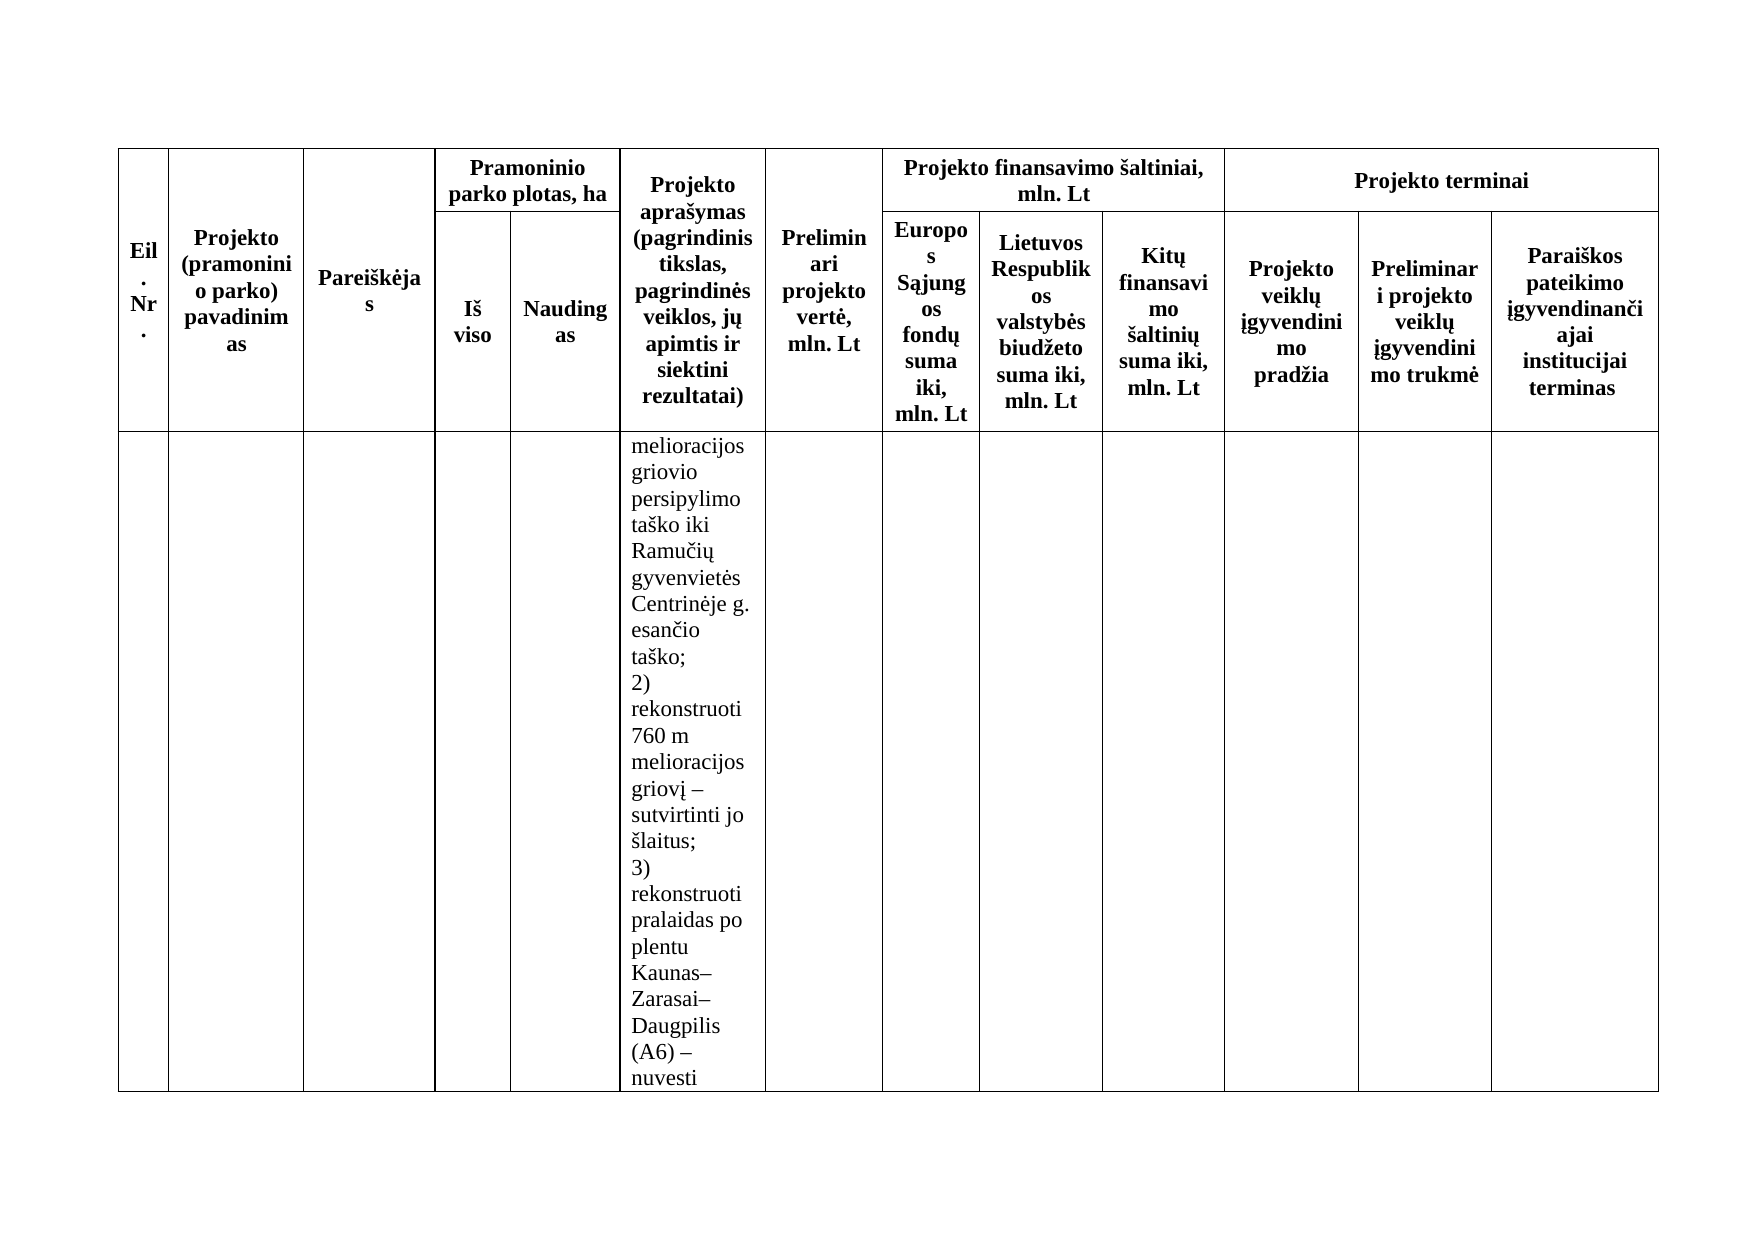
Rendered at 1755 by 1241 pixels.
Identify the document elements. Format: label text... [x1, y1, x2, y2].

table_header Projekto aprašymas (pagrindinis tikslas, pagrindinės veiklos, jų apimtis ir siektini rezultatai) [621, 149, 765, 431]
table_cell Iš viso [436, 212, 510, 431]
table_cell [883, 432, 979, 1091]
table_cell Lietuvos Respublikos valstybės biudžeto suma iki, mln. Lt [980, 212, 1102, 431]
table_cell Kitų finansavimo šaltinių suma iki, mln. Lt [1103, 212, 1224, 431]
table_cell Paraiškos pateikimo įgyvendinančiajai institucijai terminas [1492, 212, 1658, 431]
table_cell Preliminari projekto veiklų įgyvendinimo trukmė [1359, 212, 1491, 431]
table_cell [766, 432, 882, 1091]
table_cell [980, 432, 1102, 1091]
table_cell [169, 432, 303, 1091]
table_header Eil. Nr. [119, 149, 168, 431]
table_cell Projekto veiklų įgyvendinimo pradžia [1225, 212, 1358, 431]
table_header Preliminari projekto vertė, mln. Lt [766, 149, 882, 431]
table_header Projekto (pramoninio parko) pavadinimas [169, 149, 303, 431]
table_cell [1492, 432, 1658, 1091]
table_cell Naudingas [511, 212, 619, 431]
table_header Pareiškėjas [304, 149, 434, 431]
table_cell [1359, 432, 1491, 1091]
table_header Projekto finansavimo šaltiniai, mln. Lt [883, 149, 1224, 211]
table_cell [304, 432, 434, 1091]
table_cell Europos Sąjungos fondų suma iki, mln. Lt [883, 212, 979, 431]
table_header Pramoninio parko plotas, ha [436, 149, 619, 211]
table_cell [511, 432, 619, 1091]
table_header Projekto terminai [1225, 149, 1658, 211]
table_cell [1225, 432, 1358, 1091]
table_cell [1103, 432, 1224, 1091]
table_cell [436, 432, 510, 1091]
table_cell melioracijos griovio persipylimo taško iki Ramučių gyvenvietės Centrinėje g. esančio taško; 2) rekonstruoti 760 m melioracijos griovį – sutvirtinti jo šlaitus; 3) rekonstruoti pralaidas po plentu Kaunas–Zarasai–Daugpilis (A6) – nuvesti [621, 432, 765, 1091]
table_cell [119, 432, 168, 1091]
